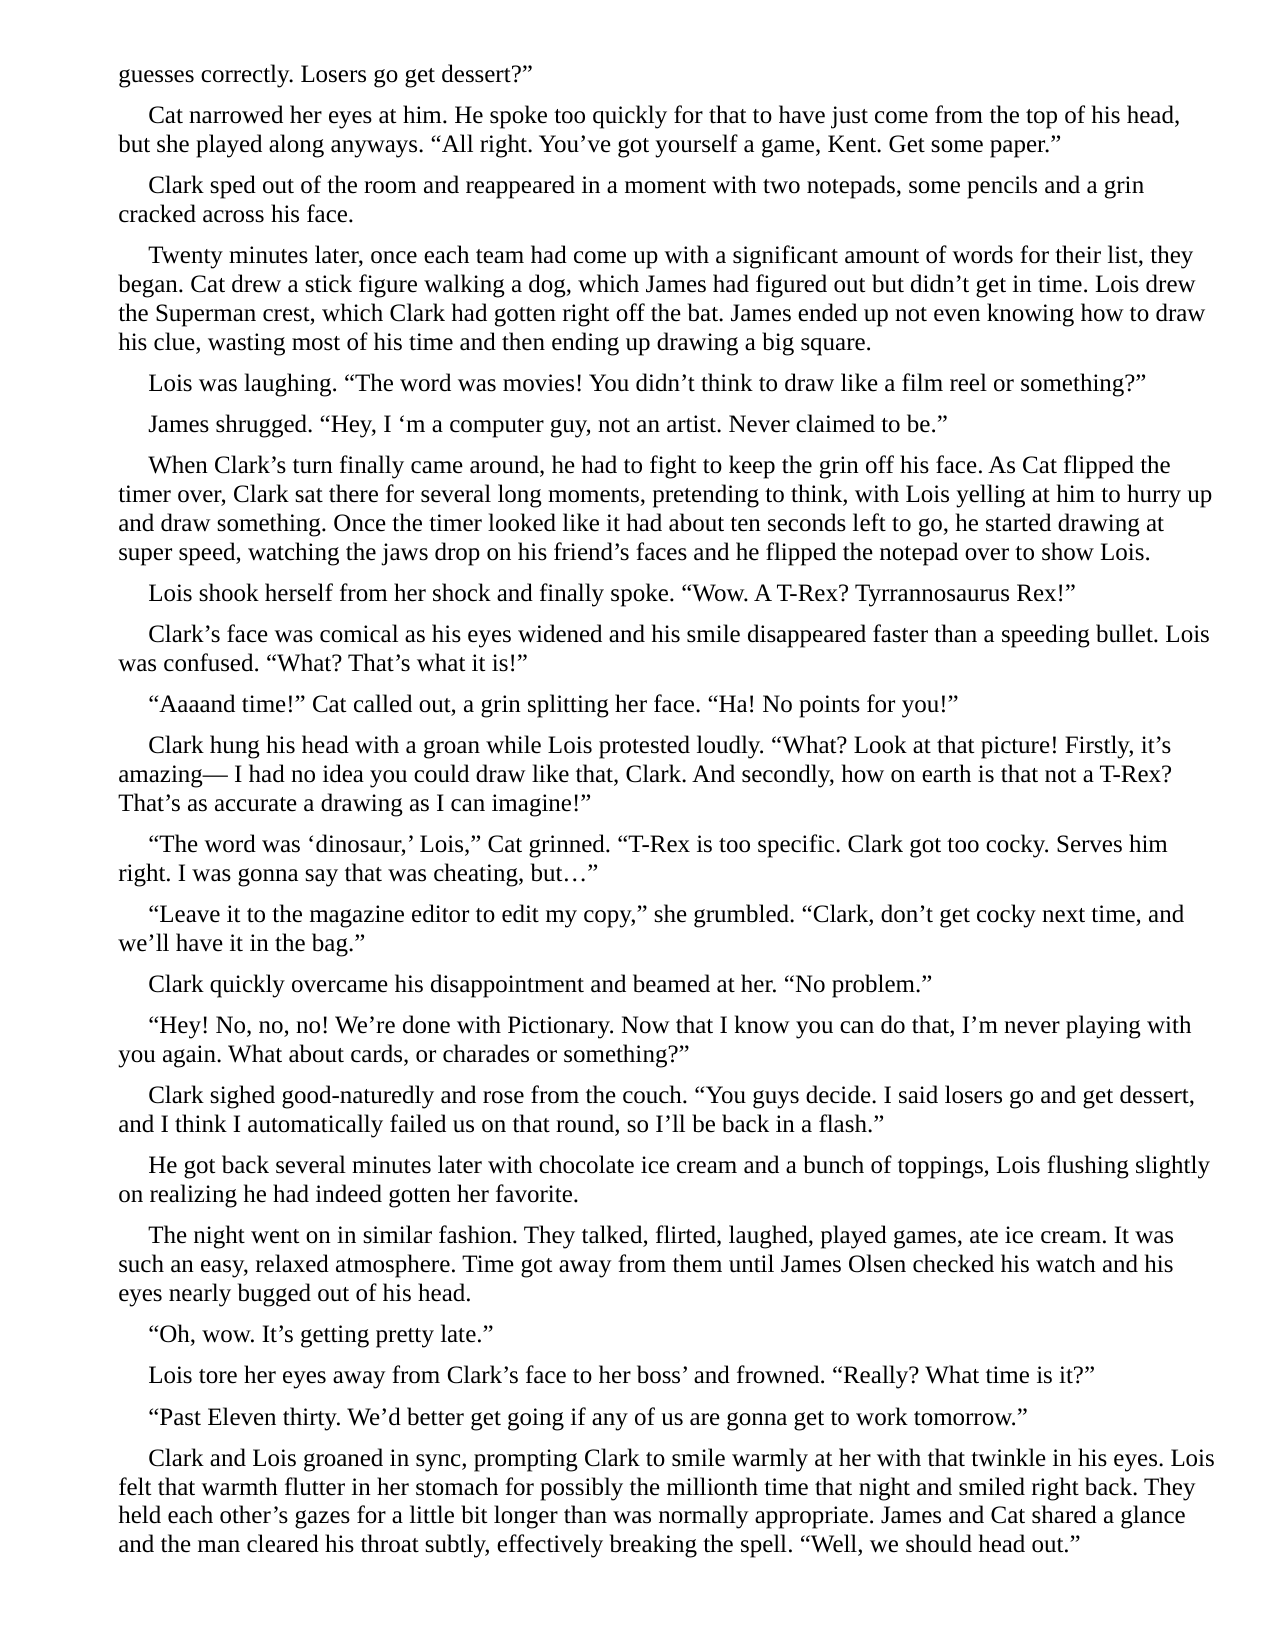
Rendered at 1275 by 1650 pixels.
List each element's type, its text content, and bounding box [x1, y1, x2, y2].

text He got back several minutes later with chocolate ice cream and a bunch of toppings, Lois flushing slightly on realizing he had indeed gotten her favorite. [118, 1150, 1216, 1208]
text “Oh, wow. It’s getting pretty late.” [118, 1319, 1216, 1348]
text When Clark’s turn finally came around, he had to fight to keep the grin off his face. As Cat flipped the timer over, Clark sat there for several long moments, pretending to think, with Lois yelling at him to hurry up and draw something. Once the timer looked like it had about ten seconds left to go, he started drawing at super speed, watching the jaws drop on his friend’s faces and he flipped the notepad over to show Lois. [118, 450, 1216, 565]
text Cat narrowed her eyes at him. He spoke too quickly for that to have just come from the top of his head, but she played along anyways. “All right. You’ve got yourself a game, Kent. Get some paper.” [118, 100, 1216, 158]
text “Hey! No, no, no! We’re done with Pictionary. Now that I know you can do that, I’m never playing with you again. What about cards, or charades or something?” [118, 1010, 1216, 1068]
text James shrugged. “Hey, I ‘m a computer guy, not an artist. Never claimed to be.” [118, 409, 1216, 438]
text The night went on in similar fashion. They talked, flirted, laughed, played games, ate ice cream. It was such an easy, relaxed atmosphere. Time got away from them until James Olsen checked his watch and his eyes nearly bugged out of his head. [118, 1220, 1216, 1307]
text “The word was ‘dinosaur,’ Lois,” Cat grinned. “T-Rex is too specific. Clark got too cocky. Serves him right. I was gonna say that was cheating, but…” [118, 829, 1216, 887]
text “Leave it to the magazine editor to edit my copy,” she grumbled. “Clark, don’t get cocky next time, and we’ll have it in the bag.” [118, 899, 1216, 957]
text Clark sighed good-naturedly and rose from the couch. “You guys decide. I said losers go and get dessert, and I think I automatically failed us on that round, so I’ll be back in a flash.” [118, 1080, 1216, 1138]
text Clark and Lois groaned in sync, prompting Clark to smile warmly at her with that twinkle in his eyes. Lois felt that warmth flutter in her stomach for possibly the millionth time that night and smiled right back. They held each other’s gazes for a little bit longer than was normally appropriate. James and Cat shared a glance and the man cleared his throat subtly, effectively breaking the spell. “Well, we should head out.” [118, 1443, 1216, 1558]
text Twenty minutes later, once each team had come up with a significant amount of words for their list, they began. Cat drew a stick figure walking a dog, which James had figured out but didn’t get in time. Lois drew the Superman crest, which Clark had gotten right off the bat. James ended up not even knowing how to draw his clue, wasting most of his time and then ending up drawing a big square. [118, 240, 1216, 355]
text Clark’s face was comical as his eyes widened and his smile disappeared faster than a speeding bullet. Lois was confused. “What? That’s what it is!” [118, 619, 1216, 677]
text guesses correctly. Losers go get dessert?” [118, 59, 1216, 88]
text Clark quickly overcame his disappointment and beamed at her. “No problem.” [118, 969, 1216, 998]
text “Past Eleven thirty. We’d better get going if any of us are gonna get to work tomorrow.” [118, 1402, 1216, 1430]
text Clark hung his head with a groan while Lois protested loudly. “What? Look at that picture! Firstly, it’s amazing— I had no idea you could draw like that, Clark. And secondly, how on earth is that not a T-Rex? That’s as accurate a drawing as I can imagine!” [118, 730, 1216, 817]
text “Aaaand time!” Cat called out, a grin splitting her face. “Ha! No points for you!” [118, 689, 1216, 718]
text Lois tore her eyes away from Clark’s face to her boss’ and frowned. “Really? What time is it?” [118, 1360, 1216, 1389]
text Clark sped out of the room and reappeared in a moment with two notepads, some pencils and a grin cracked across his face. [118, 170, 1216, 228]
text Lois was laughing. “The word was movies! You didn’t think to draw like a film reel or something?” [118, 368, 1216, 397]
text Lois shook herself from her shock and finally spoke. “Wow. A T-Rex? Tyrrannosaurus Rex!” [118, 578, 1216, 607]
